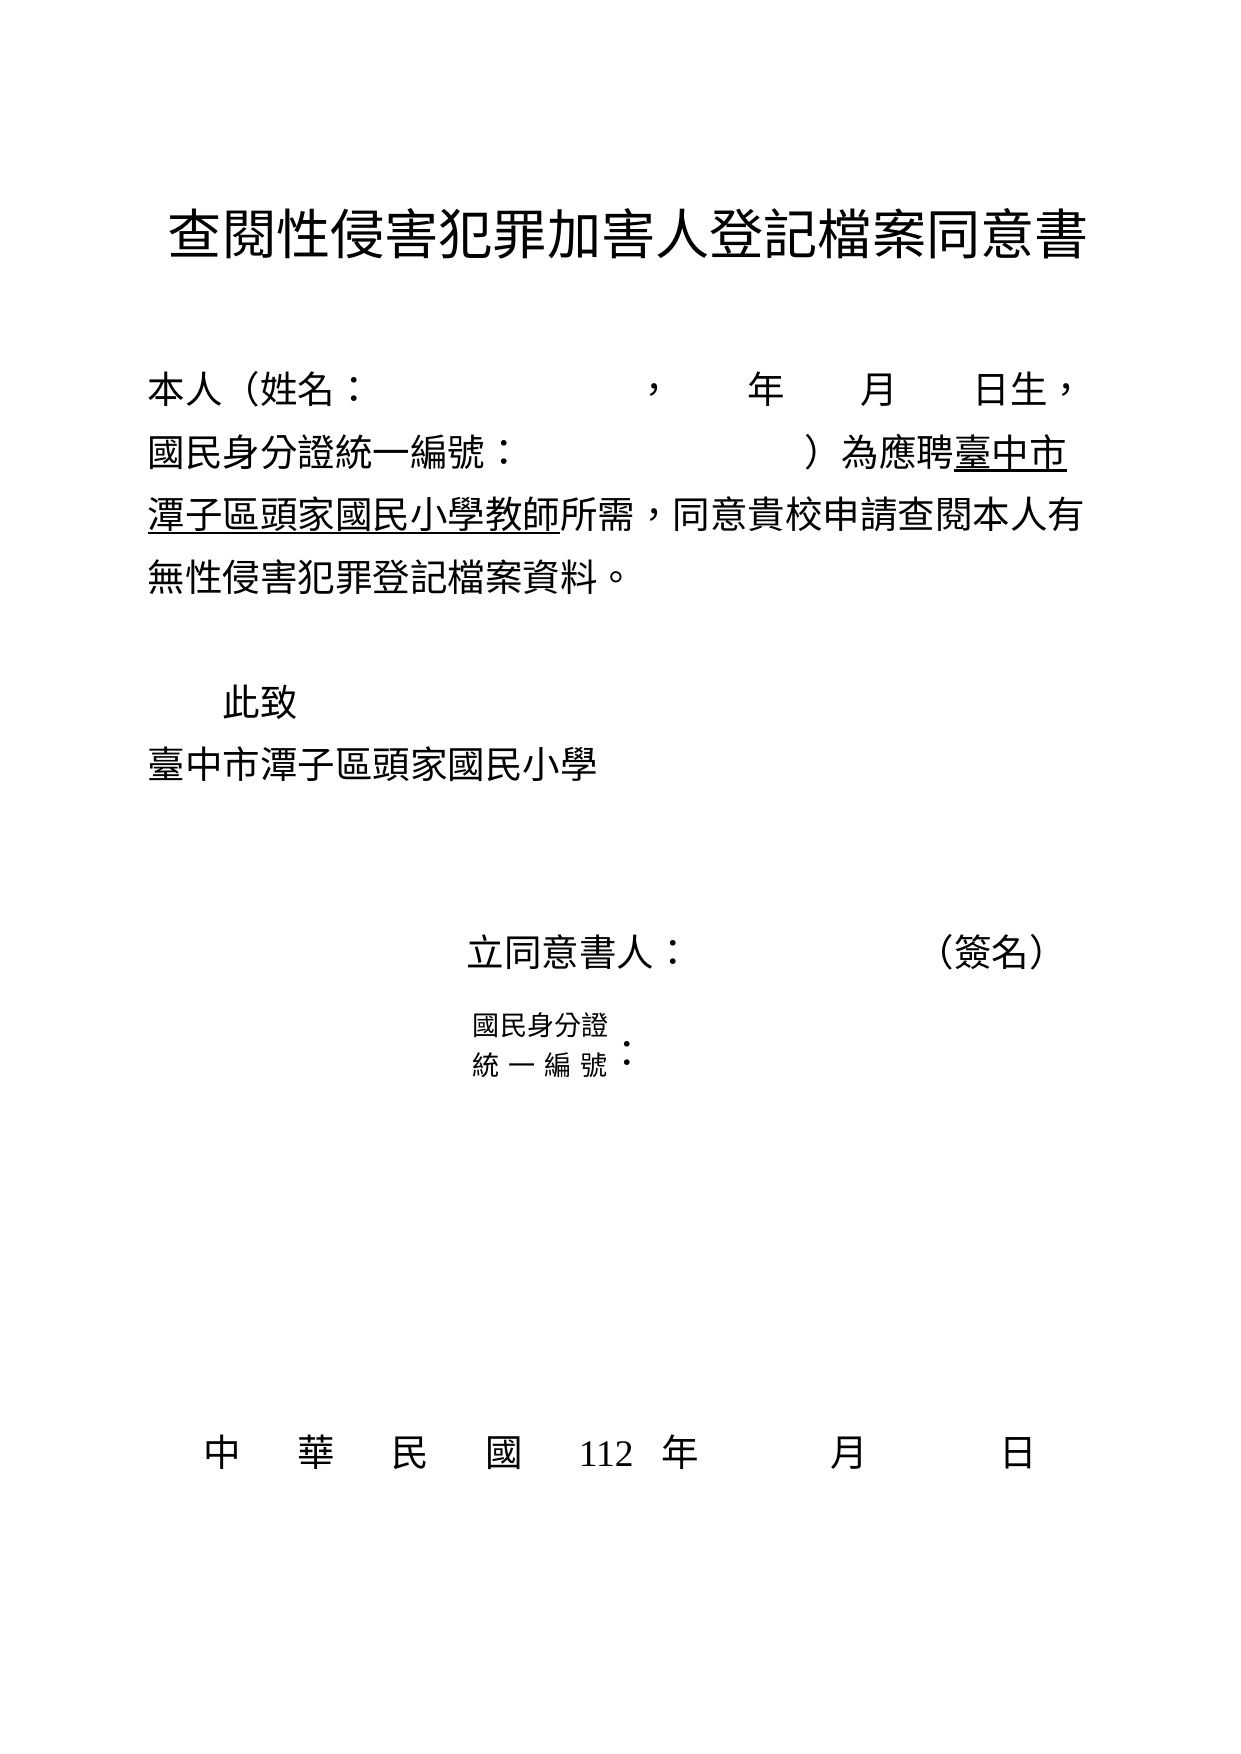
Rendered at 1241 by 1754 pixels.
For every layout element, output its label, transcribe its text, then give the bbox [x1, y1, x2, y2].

text 立同意書人： （簽名） [148, 908, 1092, 971]
text 本人（姓名： ， 年 月 日生，國民身分證統一編號： ）為應聘臺中市潭子區頭家國民小學教師所需，同意貴校申請查閱本人有無性侵害犯罪登記檔案資料。 [148, 346, 1092, 596]
text 查閱性侵害犯罪加害人登記檔案同意書 [148, 158, 1108, 283]
text 臺中市潭子區頭家國民小學 [148, 721, 1092, 783]
text 中 華 民 國 112 年 月 日 [148, 1408, 1092, 1471]
text 國民身分證統一編號： [148, 971, 1092, 1096]
text 此致 [148, 658, 1092, 721]
